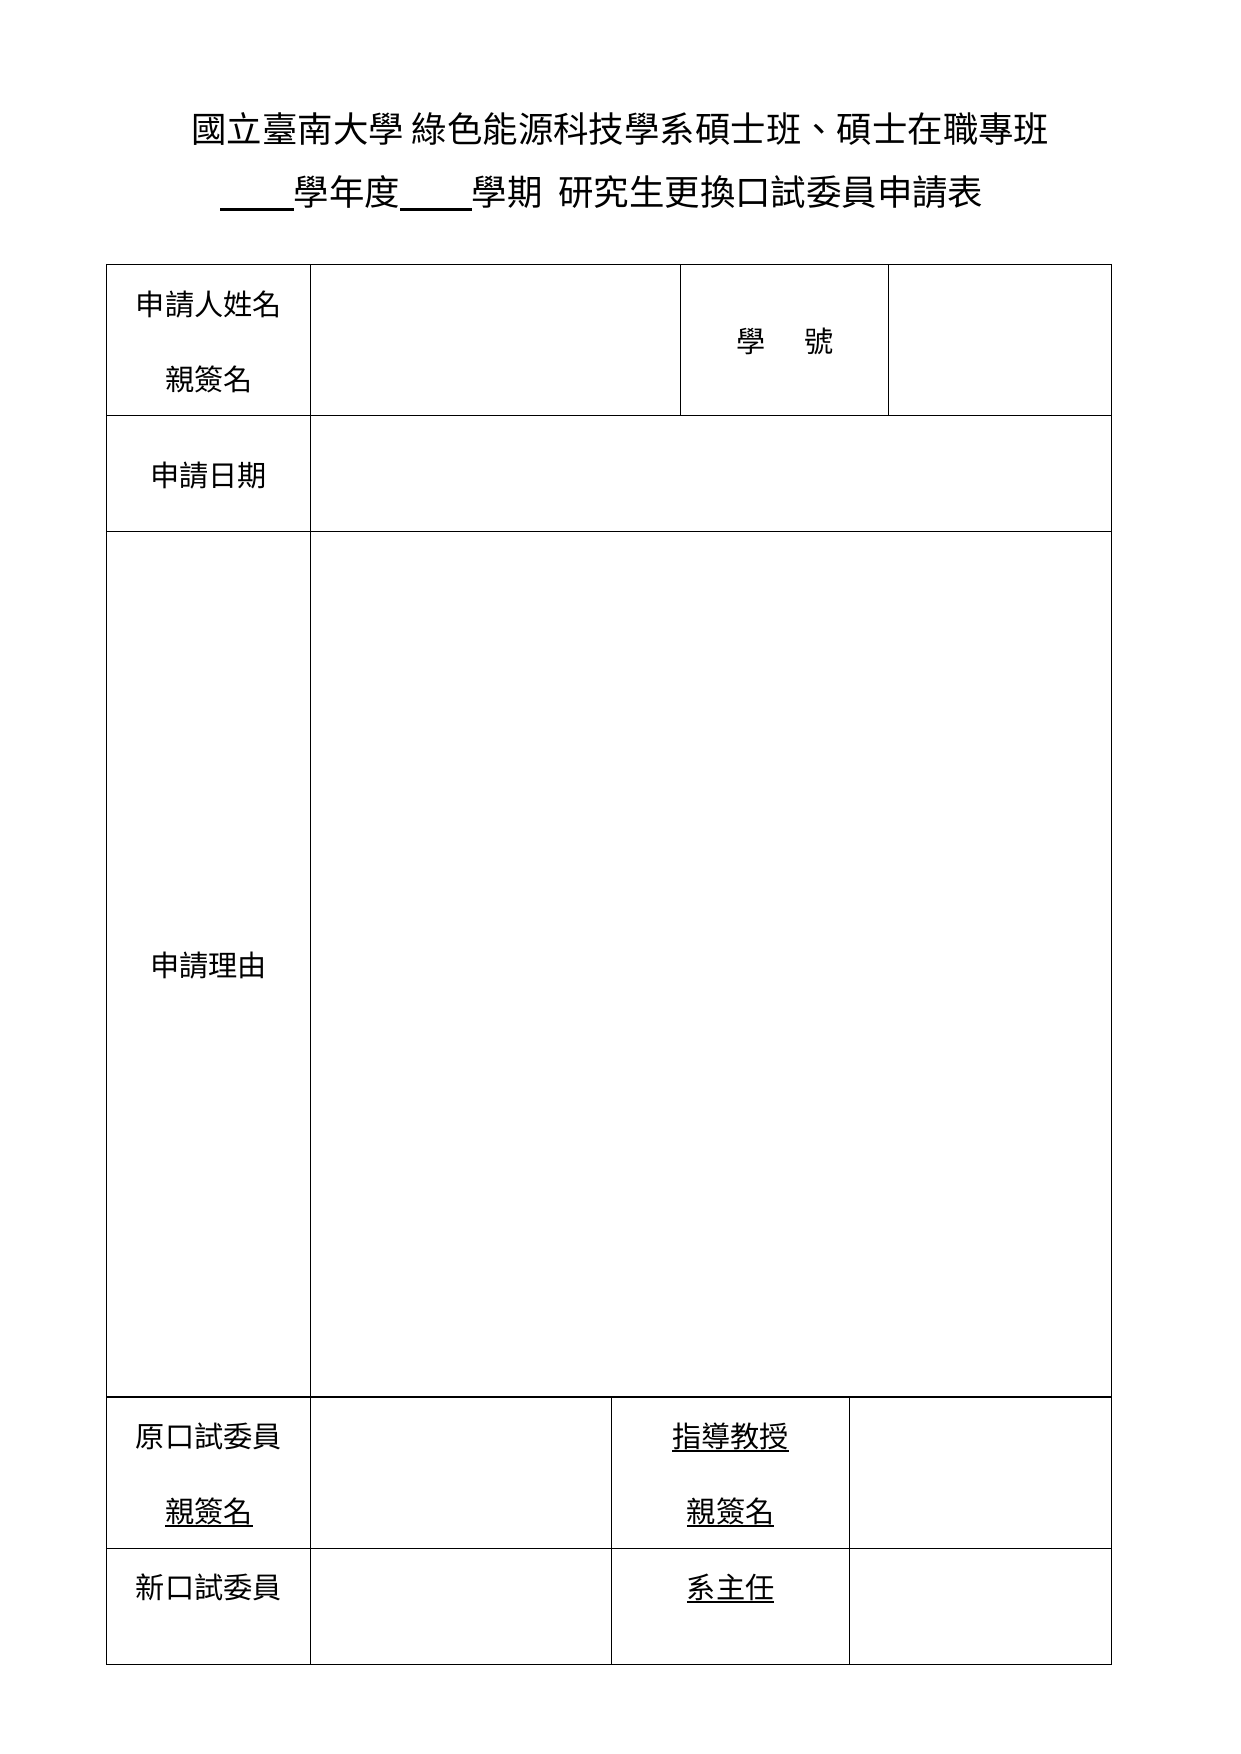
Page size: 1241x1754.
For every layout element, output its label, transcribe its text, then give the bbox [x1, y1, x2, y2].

table_cell 原口試委員 親簽名 [107, 1398, 310, 1547]
table_cell [311, 532, 1111, 1396]
table_cell 申請日期 [107, 416, 310, 531]
table_cell 指導教授 親簽名 [612, 1398, 849, 1547]
table_cell 系主任 [612, 1549, 849, 1663]
table_cell [850, 1398, 1111, 1547]
table_header 申請人姓名 親簽名 [107, 265, 310, 415]
text 國立臺南大學 綠色能源科技學系碩士班、碩士在職專班 [118, 89, 1122, 164]
table_header [311, 265, 680, 415]
table_header [889, 265, 1111, 415]
table_cell [850, 1549, 1111, 1663]
table_cell [311, 1549, 611, 1663]
table_cell [311, 1398, 611, 1547]
table_cell 申請理由 [107, 532, 310, 1396]
table_cell 新口試委員 [107, 1549, 310, 1663]
text 學年度 學期 研究生更換口試委員申請表 [81, 164, 1122, 216]
table_cell [311, 416, 1111, 531]
table_header 學 號 [681, 265, 888, 415]
